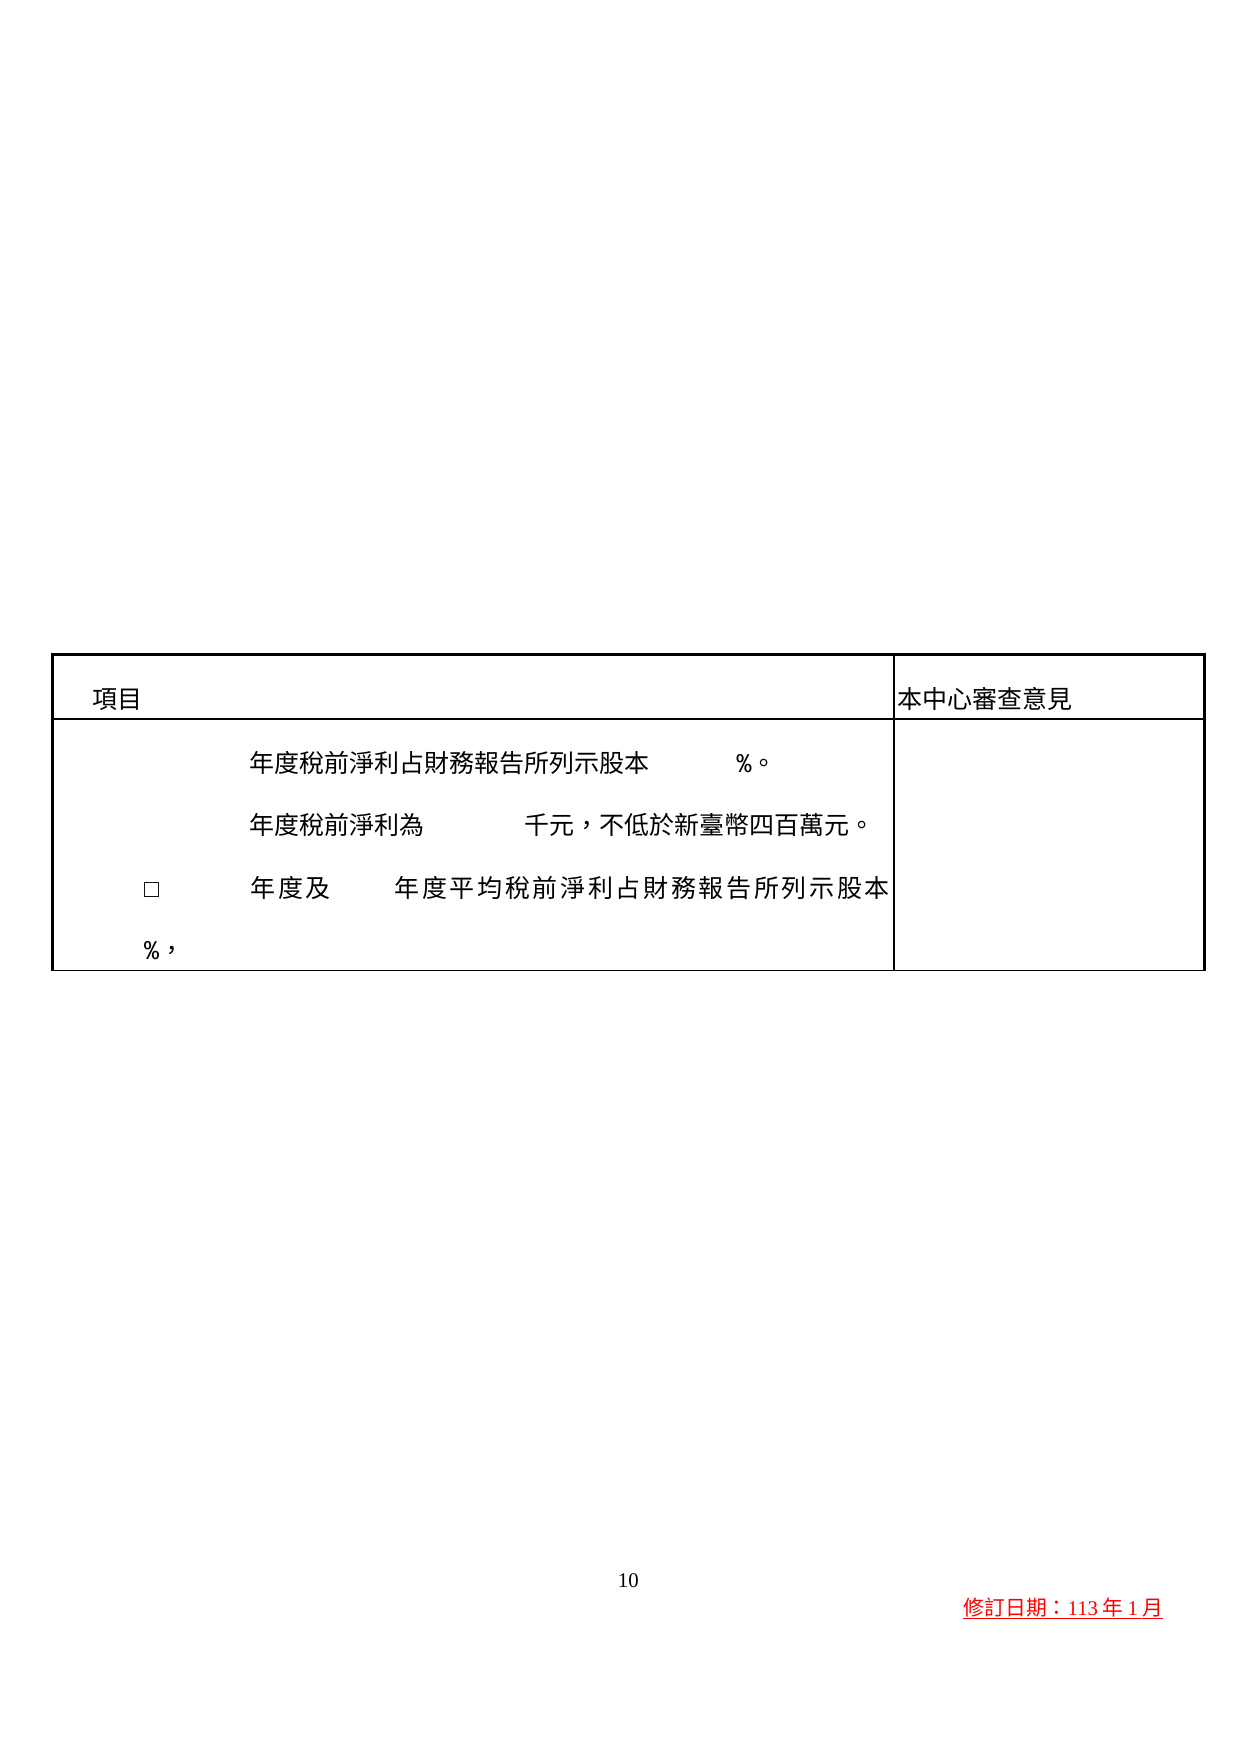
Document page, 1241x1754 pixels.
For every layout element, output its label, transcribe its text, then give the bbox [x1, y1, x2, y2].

table_header 本中心審查意見 [895, 656, 1203, 718]
table_cell [895, 720, 1203, 970]
table_cell 公司具備之申請上櫃條件(本調查表所稱淨值及稅前淨利，係指歸屬於母公司業主之金額) 設立日期： 年 月 日； 公開發行日期： 年 月 日 預計掛牌類別： □食品工業 □塑膠工業 □紡織纖維 □電機機械 □電器電纜 □化學工業 □生技醫療業 □玻璃陶瓷 □鋼鐵工業 □橡膠工業 □半導體業 □電腦及週邊設備業 □光電業 □通信網路業 □電子零組件業 □電子通路業□資訊服務業□其他電子業 □建材營造 □航運業 □觀光餐飲 □金融業 □油電燃氣業□文化創意業□農業科技 □數位雲端 □居家生活 □綠能環保 □運動休閒 □其他 實收資本額：新臺幣 元（其中含私募 元）； 統一編號： 財務要求應符合下列標準之一： 獲利能力： (個別財務報告) (若有子公司者請用合併財務報告資料評估之) □ 年度稅前淨利占財務報告所列示股本 %，且 年度決算無累積虧損。 年度稅前淨利為 千元，不低於新臺幣四百萬元。 □ 年度稅前淨利占財務報告所列示股本 %； 年度稅前淨利占財務報告所列示股本 %。 年度稅前淨利為 千元，不低於新臺幣四百萬元。 □ 年度及 年度平均稅前淨利占財務報告所列示股本 %， 且 年度之獲利能力較 年度為佳。 年度稅前淨利為 千元，不低於新臺幣四百萬元。 (合併財務報告) □ 年度稅前淨利占財務報告所列示股本 %，且 年度決算無累積虧損。 年度稅前淨利為 千元，不低於新臺幣四百萬元。 □ 年度稅前淨利占財務報告所列示股本 %； 年度稅前淨利占財務報告所列示股本 %。 年度稅前淨利為 千元，不低於新臺幣四百萬元。 □ 年度及 年度平均稅前淨利占財務報告所列示股本 %， 且 年度之獲利能力較 年度為佳。 年度稅前淨利為 千元，不低於新臺幣四百萬元。 淨值、營業收入及營業活動現金流量： (個別財務報告) (若有子公司者請用合併財務報告資料評估之) □ 最近期( 年度/ 年第 季)經會計師查核簽證或核閱財務報告之淨值為 千元且不低於股本三分之二。 □ 年度來自主要業務之營業收入為 千元；且 年度來自主要業務之營業收入較 年度成長。 □ 年度營業活動現金流量為 千元。 (合併財務報告) □ 最近期( 年度/ 年第 季)經會計師查核簽證或核閱財務報告之淨值為 千元且不低於股本三分之二。 □ 年度來自主要業務之營業收入為 千元；且 年度來自主要業務之營業收入較 年度成長。 □ 年度營業活動現金流量為 千元。 □ 係屬科技事業或文化創意事業，得不受本項財務要求之限制。屬科技事業者，其最近期經會計師查核簽證或核閱財務報告之淨值不低於股本三分之二。 股權分散：截至 年 月 日止公司內部人及該等內部人持股逾百分之五十之法人以外之記名股東人數 人，且其所持股份總額合計 股，占發行股份總額 %。 業承諾依規定比率委託指定機關辦理集保事宜。 推薦證券商： 主辦推薦證券商： 協辦推薦證券商： 股務代理機構： 是否於興櫃股票市場交易滿六個月以上。 □是 □否 登錄興櫃日期： 年 月 日 輔導簽約日期： 年 月 日 募集發行、私募之之股票及債券，業已全面無實體發行。 是否依證券交易法第14條之6及其相關規定設置薪資報酬委員會： □是 □否，請說明原因： 是否於公司章程載明下列事項： 將電子方式列為股東表決權行使管道之一； 董事選舉應採候選人提名制度； 應設置審計委員會。 □是 □否，請說明原因： 上櫃產業類別屬食品工業或最近一個會計年度餐飲收入占其全部營業收入50%以上者，是否符合下列規定： 設置實驗室，從事自主檢驗。 產品原材料、半成品或成品委外辦理檢驗者，應送交經衛生福利部、財團法人全國認證基金會或衛生福利部委託之機構認證或認可之實驗室或檢驗機構檢驗。 洽獨立專家就其食品安全監測計畫、檢驗週期、檢驗項目等出具合理性意見書。 □是 □否，請說明原因： □不適用 是否設置符合本中心「上櫃公司董事會設置及行使職權應遵循事項要點」規定之公司治理主管： □是 □否，請說明原因： 有無上櫃審查準則第十條第一項各款所列不宜上櫃之情事(申請公司如有從事實質營運活動之重要子公司者，該等重要子公司有無上櫃審查準則第十條第一項第一款至第四款及第七款所列不宜上櫃之情事，該重要子公司如設有監察人，其監察人亦準用第七款規定)： □無 □有，請說明內容： 以上各項除第 項外，其餘均符合有價證券櫃檯買賣條件。 [54, 720, 893, 970]
table_header 項目 [54, 656, 893, 718]
